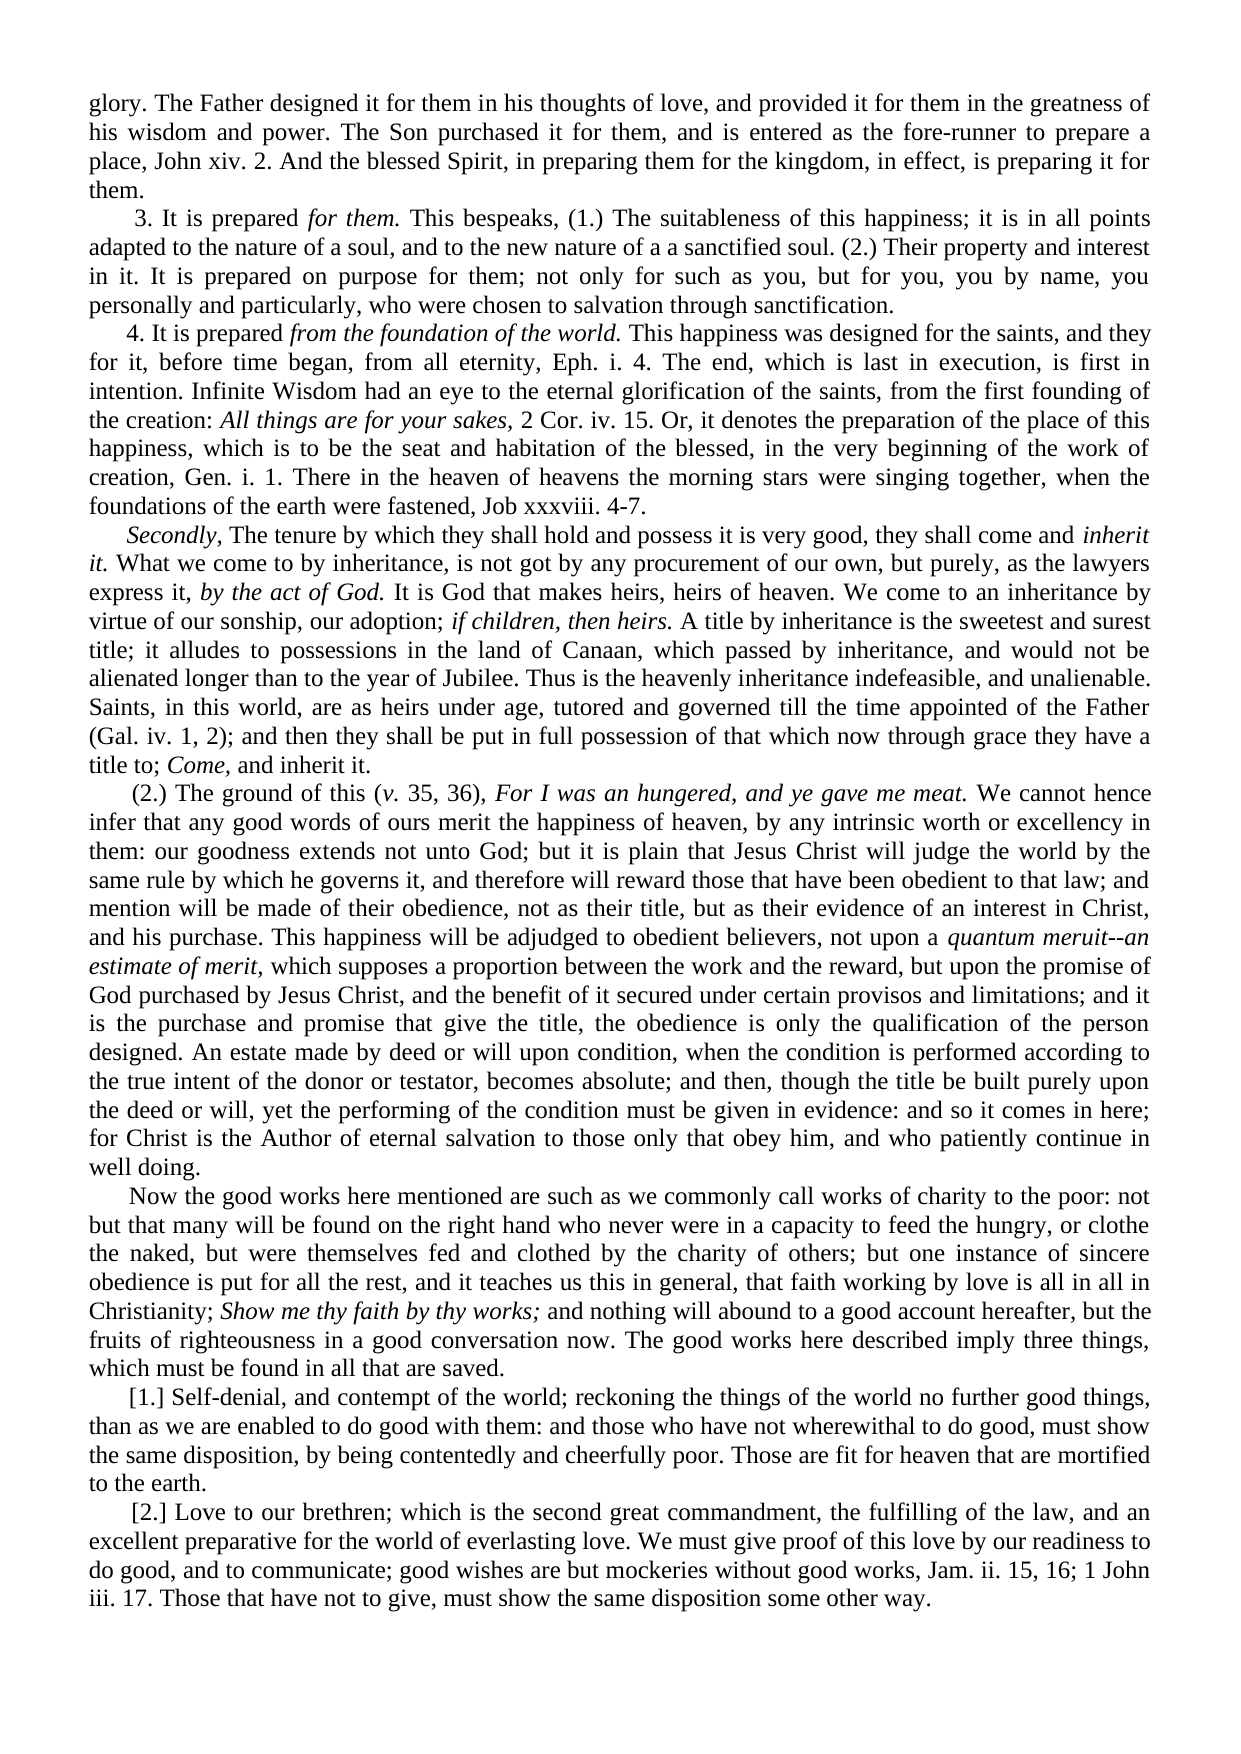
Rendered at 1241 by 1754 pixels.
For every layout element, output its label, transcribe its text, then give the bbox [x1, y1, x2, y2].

text Now the good works here mentioned are such as we commonly call works of charity to the poor: not but that many will be found on the right hand who never were in a capacity to feed the hungry, or clothe the naked, but were themselves fed and clothed by the charity of others; but one instance of sincere obedience is put for all the rest, and it teaches us this in general, that faith working by love is all in all in Christianity; Show me thy faith by thy works; and nothing will abound to a good account hereafter, but the fruits of righteousness in a good conversation now. The good works here described imply three things, which must be found in all that are saved. [88, 1181, 1152, 1382]
text glory. The Father designed it for them in his thoughts of love, and provided it for them in the greatness of his wisdom and power. The Son purchased it for them, and is entered as the fore-runner to prepare a place, John xiv. 2. And the blessed Spirit, in preparing them for the kingdom, in effect, is preparing it for them. [88, 88, 1152, 203]
text 4. It is prepared from the foundation of the world. This happiness was designed for the saints, and they for it, before time began, from all eternity, Eph. i. 4. The end, which is last in execution, is first in intention. Infinite Wisdom had an eye to the eternal glorification of the saints, from the first founding of the creation: All things are for your sakes, 2 Cor. iv. 15. Or, it denotes the preparation of the place of this happiness, which is to be the seat and habitation of the blessed, in the very beginning of the work of creation, Gen. i. 1. There in the heaven of heavens the morning stars were singing together, when the foundations of the earth were fastened, Job xxxviii. 4-7. [88, 318, 1152, 520]
text (2.) The ground of this (v. 35, 36), For I was an hungered, and ye gave me meat. We cannot hence infer that any good words of ours merit the happiness of heaven, by any intrinsic worth or excellency in them: our goodness extends not unto God; but it is plain that Jesus Christ will judge the world by the same rule by which he governs it, and therefore will reward those that have been obedient to that law; and mention will be made of their obedience, not as their title, but as their evidence of an interest in Christ, and his purchase. This happiness will be adjudged to obedient believers, not upon a quantum meruit--an estimate of merit, which supposes a proportion between the work and the reward, but upon the promise of God purchased by Jesus Christ, and the benefit of it secured under certain provisos and limitations; and it is the purchase and promise that give the title, the obedience is only the qualification of the person designed. An estate made by deed or will upon condition, when the condition is performed according to the true intent of the donor or testator, becomes absolute; and then, though the title be built purely upon the deed or will, yet the performing of the condition must be given in evidence: and so it comes in here; for Christ is the Author of eternal salvation to those only that obey him, and who patiently continue in well doing. [88, 778, 1152, 1181]
text [1.] Self-denial, and contempt of the world; reckoning the things of the world no further good things, than as we are enabled to do good with them: and those who have not wherewithal to do good, must show the same disposition, by being contentedly and cheerfully poor. Those are fit for heaven that are mortified to the earth. [88, 1382, 1152, 1497]
text [2.] Love to our brethren; which is the second great commandment, the fulfilling of the law, and an excellent preparative for the world of everlasting love. We must give proof of this love by our readiness to do good, and to communicate; good wishes are but mockeries without good works, Jam. ii. 15, 16; 1 John iii. 17. Those that have not to give, must show the same disposition some other way. [88, 1497, 1152, 1612]
text 3. It is prepared for them. This bespeaks, (1.) The suitableness of this happiness; it is in all points adapted to the nature of a soul, and to the new nature of a a sanctified soul. (2.) Their property and interest in it. It is prepared on purpose for them; not only for such as you, but for you, you by name, you personally and particularly, who were chosen to salvation through sanctification. [88, 203, 1152, 318]
text Secondly, The tenure by which they shall hold and possess it is very good, they shall come and inherit it. What we come to by inheritance, is not got by any procurement of our own, but purely, as the lawyers express it, by the act of God. It is God that makes heirs, heirs of heaven. We come to an inheritance by virtue of our sonship, our adoption; if children, then heirs. A title by inheritance is the sweetest and surest title; it alludes to possessions in the land of Canaan, which passed by inheritance, and would not be alienated longer than to the year of Jubilee. Thus is the heavenly inheritance indefeasible, and unalienable. Saints, in this world, are as heirs under age, tutored and governed till the time appointed of the Father (Gal. iv. 1, 2); and then they shall be put in full possession of that which now through grace they have a title to; Come, and inherit it. [88, 520, 1152, 778]
